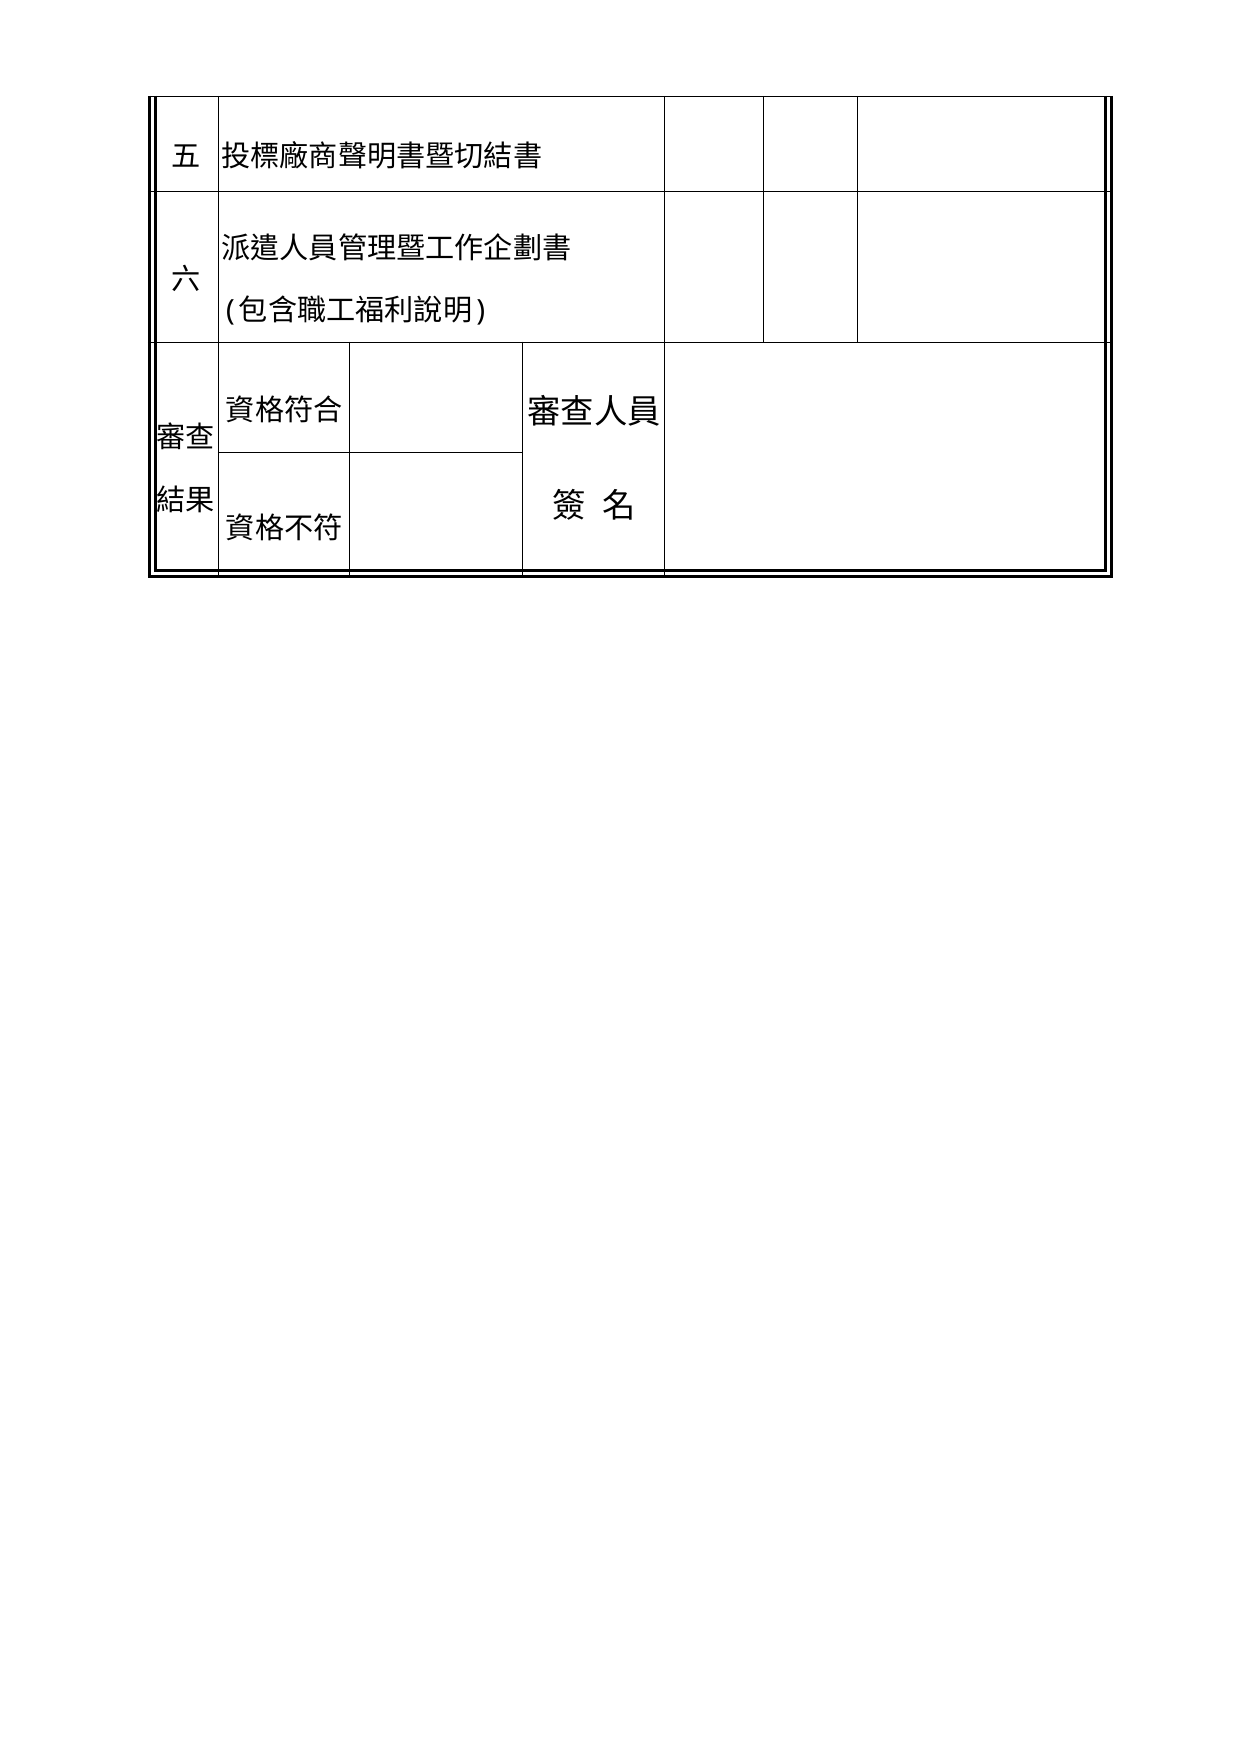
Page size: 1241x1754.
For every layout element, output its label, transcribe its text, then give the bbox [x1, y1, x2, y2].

table_cell [350, 453, 522, 569]
table_cell 五 [157, 97, 218, 191]
table_cell [858, 97, 1104, 191]
table_cell [350, 343, 522, 452]
table_cell 派遣人員管理暨工作企劃書 (包含職工福利說明) [219, 192, 664, 342]
table_cell 資格符合 [219, 343, 349, 452]
table_cell [665, 343, 1104, 569]
table_cell [764, 192, 857, 342]
table_cell [665, 97, 763, 191]
table_cell 審查人員 簽 名 [523, 343, 664, 569]
table_cell [858, 192, 1104, 342]
table_cell 投標廠商聲明書暨切結書 [219, 97, 664, 191]
table_cell [665, 192, 763, 342]
table_cell 六 [157, 192, 218, 342]
table_cell 資格不符 [219, 453, 349, 569]
table_cell [764, 97, 857, 191]
table_cell 審查結果 [157, 343, 218, 569]
